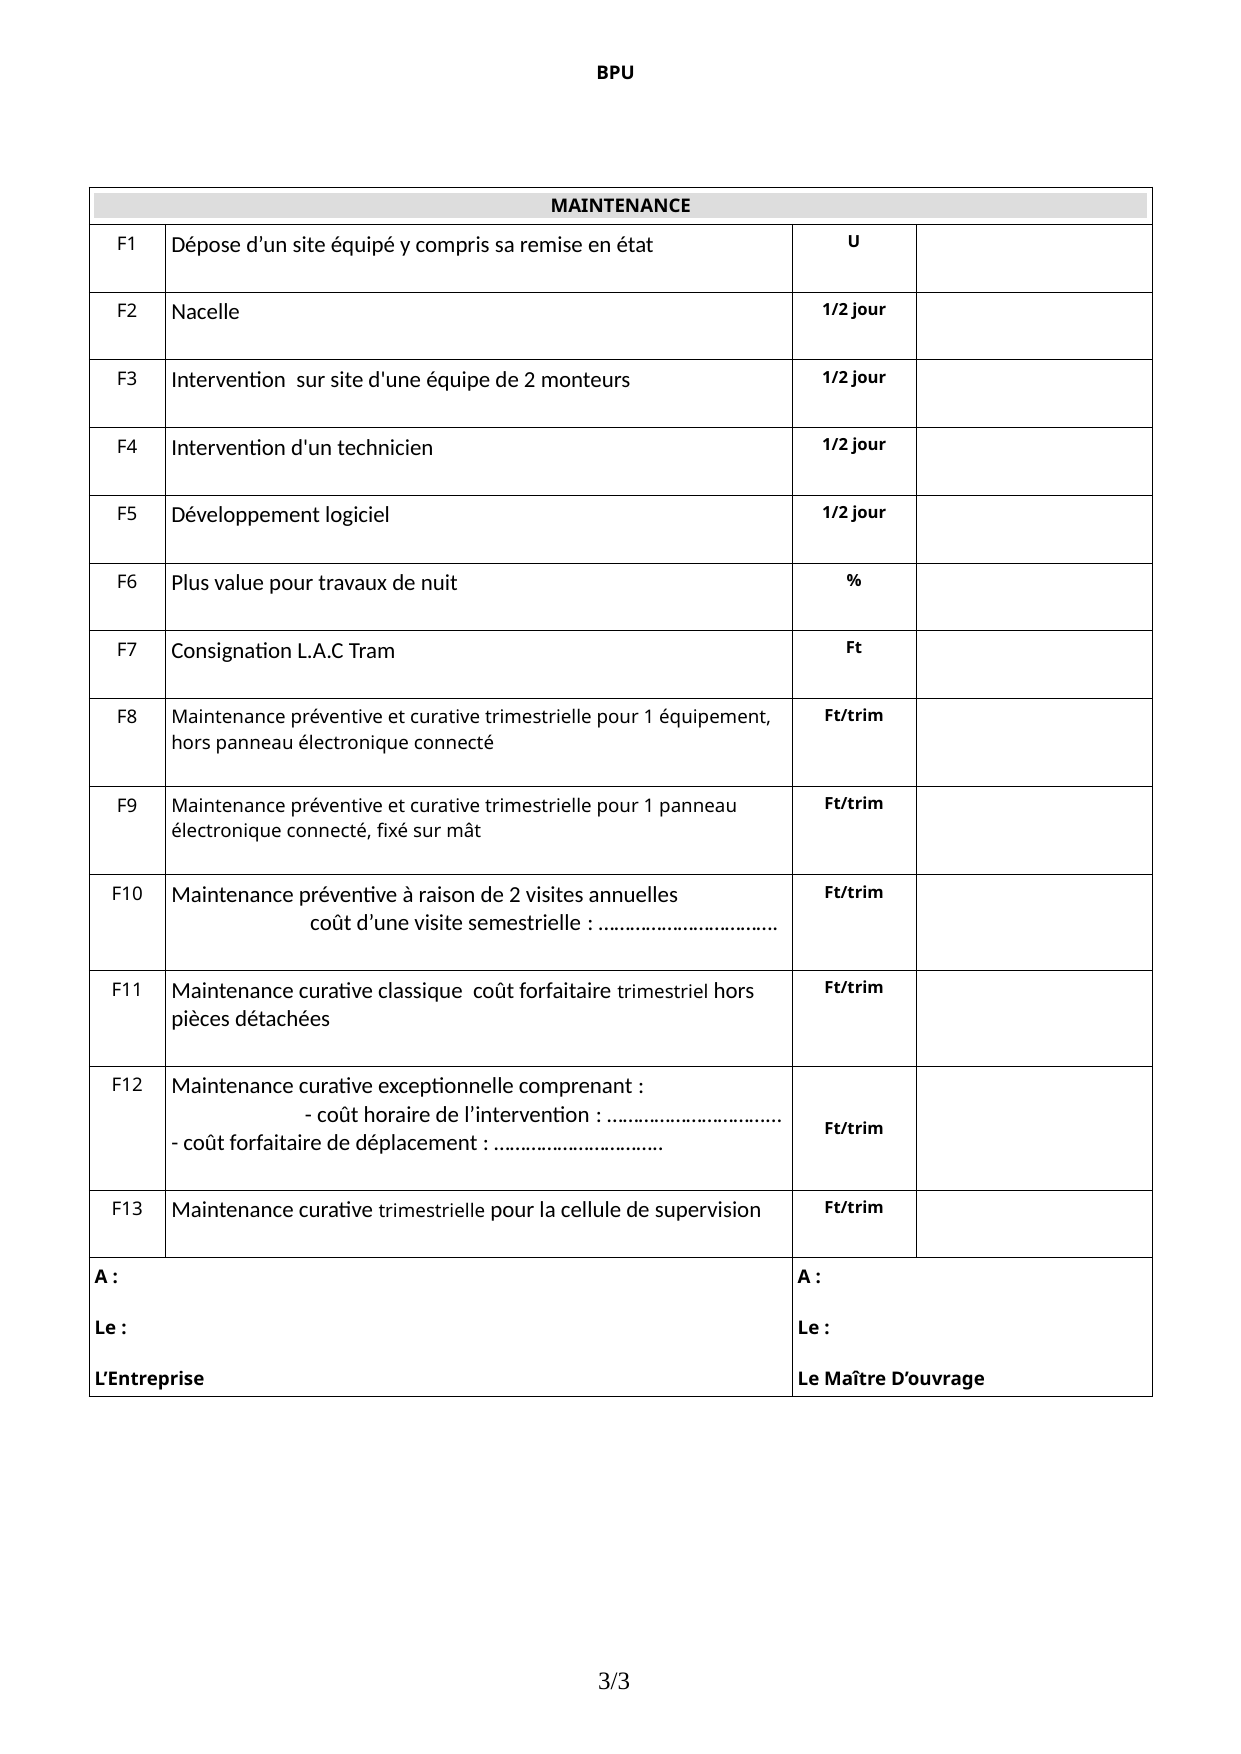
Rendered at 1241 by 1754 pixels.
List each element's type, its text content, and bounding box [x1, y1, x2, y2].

table_cell F9 [90, 787, 165, 874]
table_cell Maintenance préventive et curative trimestrielle pour 1 panneau électronique connecté, fixé sur mât [166, 787, 792, 874]
table_cell F4 [90, 428, 165, 495]
table_cell [917, 225, 1152, 292]
table_cell [917, 1191, 1152, 1257]
table_cell Ft/trim [793, 971, 916, 1066]
table_cell 1/2 jour [793, 293, 916, 359]
table_cell F7 [90, 631, 165, 698]
table_cell [917, 360, 1152, 427]
table_cell Ft/trim [793, 787, 916, 874]
table_cell Ft/trim [793, 1067, 916, 1189]
table_cell [917, 971, 1152, 1066]
table_cell [917, 631, 1152, 698]
table_cell U [793, 225, 916, 292]
table_cell [917, 1067, 1152, 1189]
table_cell Dépose d’un site équipé y compris sa remise en état [166, 225, 792, 292]
table_cell F13 [90, 1191, 165, 1257]
table_cell Intervention sur site d'une équipe de 2 monteurs [166, 360, 792, 427]
table_cell A : Le : L’Entreprise [90, 1258, 792, 1396]
table_cell F3 [90, 360, 165, 427]
table_cell Ft/trim [793, 1191, 916, 1257]
table_cell Ft/trim [793, 875, 916, 970]
table_cell % [793, 564, 916, 630]
table_cell [917, 699, 1152, 786]
table_cell [917, 428, 1152, 495]
table_cell 1/2 jour [793, 428, 916, 495]
table_cell Intervention d'un technicien [166, 428, 792, 495]
table_cell Maintenance préventive et curative trimestrielle pour 1 équipement, hors panneau électronique connecté [166, 699, 792, 786]
table_cell [917, 564, 1152, 630]
table_cell F1 [90, 225, 165, 292]
table_cell Ft/trim [793, 699, 916, 786]
table_cell [917, 496, 1152, 562]
table_cell Maintenance curative classique coût forfaitaire trimestriel hors pièces détachées [166, 971, 792, 1066]
table_cell Développement logiciel [166, 496, 792, 562]
table_cell F8 [90, 699, 165, 786]
table_cell F5 [90, 496, 165, 562]
table_cell Nacelle [166, 293, 792, 359]
table_cell Maintenance curative exceptionnelle comprenant : - coût horaire de l’intervention : …………………………... - coût forfaitaire de déplacement : ………………………….. [166, 1067, 792, 1189]
table_cell 1/2 jour [793, 496, 916, 562]
table_cell Maintenance préventive à raison de 2 visites annuelles coût d’une visite semestrielle : ……………………………. [166, 875, 792, 970]
table_cell [917, 787, 1152, 874]
table_cell A : Le : Le Maître D’ouvrage [793, 1258, 1152, 1396]
table_cell [917, 293, 1152, 359]
table_cell F11 [90, 971, 165, 1066]
table_cell Consignation L.A.C Tram [166, 631, 792, 698]
table_cell F12 [90, 1067, 165, 1189]
table_cell [917, 875, 1152, 970]
table_cell F10 [90, 875, 165, 970]
table_cell F2 [90, 293, 165, 359]
table_cell MAINTENANCE [90, 188, 1152, 224]
table_cell 1/2 jour [793, 360, 916, 427]
table_cell Plus value pour travaux de nuit [166, 564, 792, 630]
table_cell F6 [90, 564, 165, 630]
table_cell Maintenance curative trimestrielle pour la cellule de supervision [166, 1191, 792, 1257]
table_cell Ft [793, 631, 916, 698]
